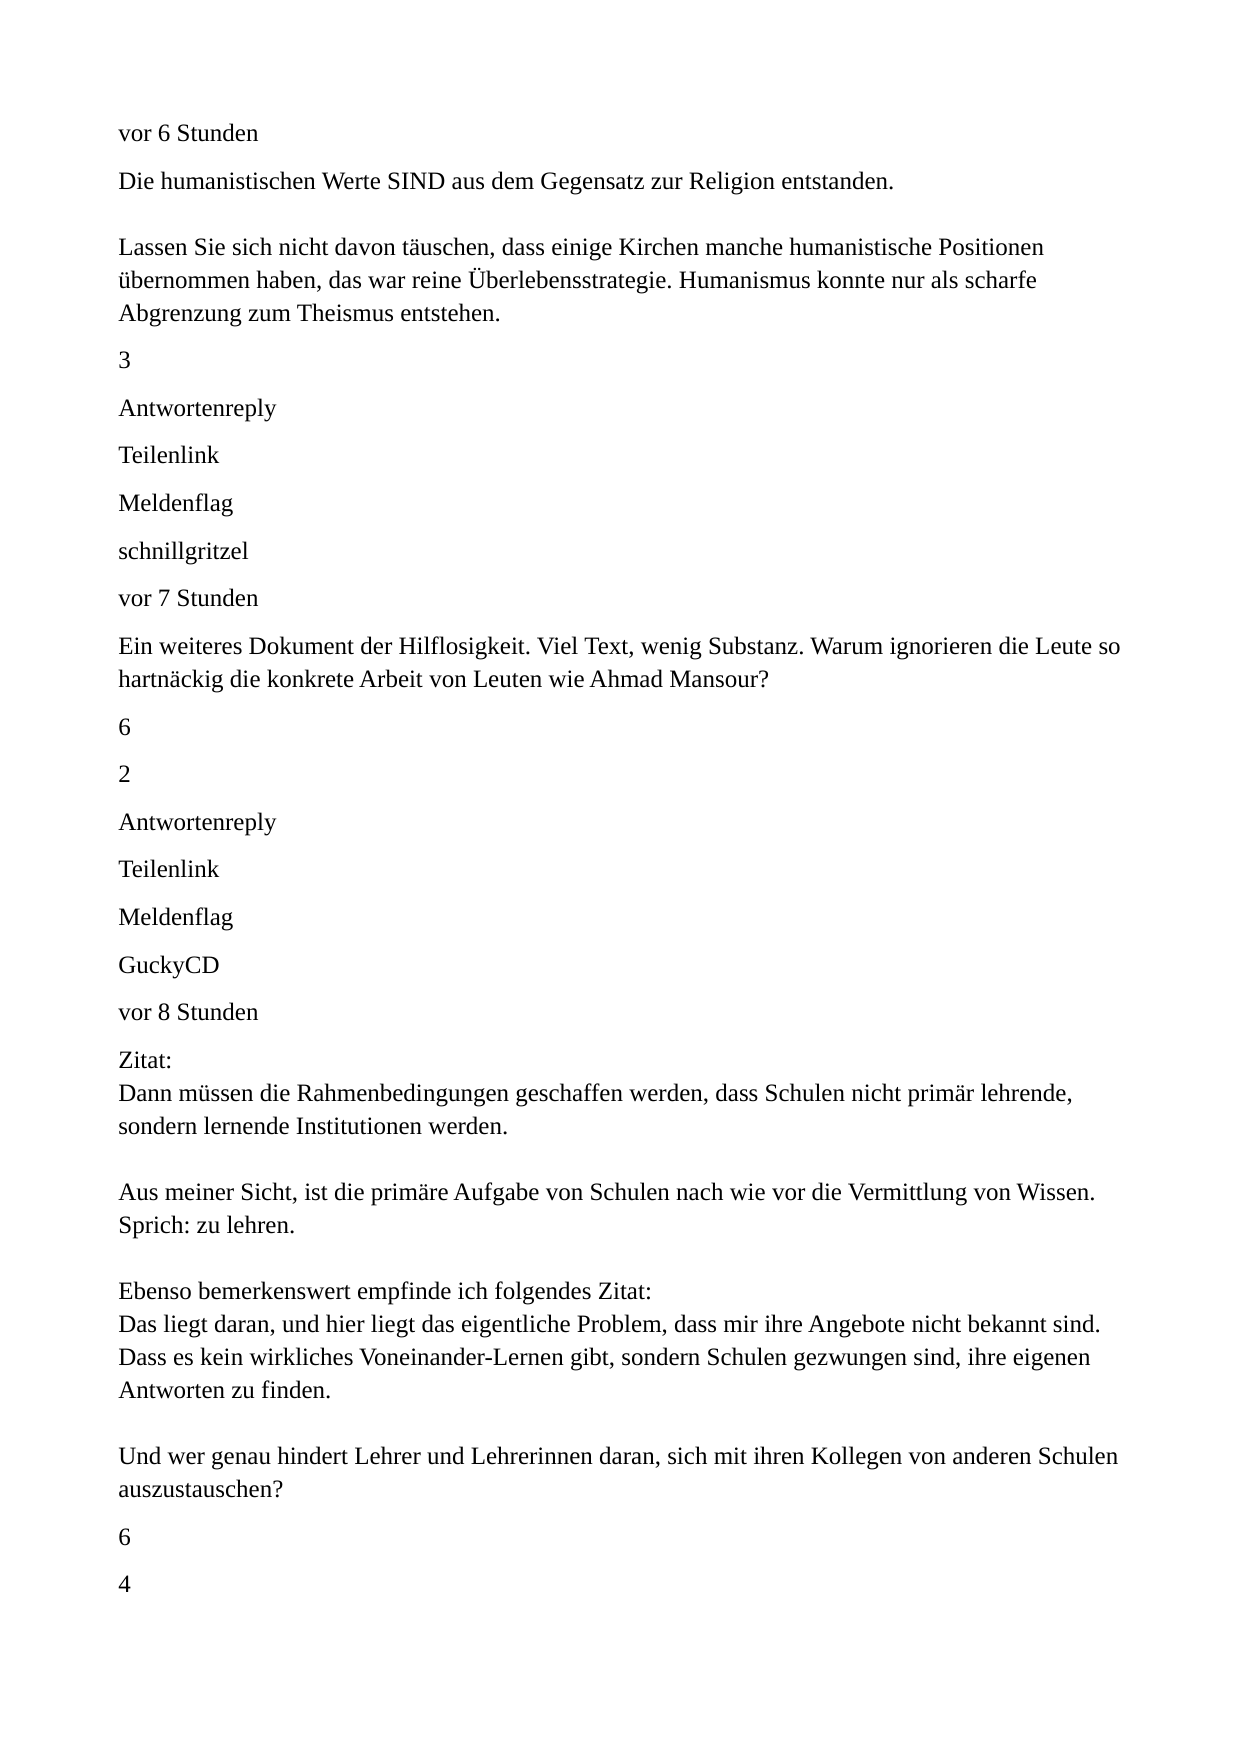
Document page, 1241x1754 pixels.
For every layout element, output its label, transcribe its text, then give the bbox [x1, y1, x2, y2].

text 6 [118, 712, 1122, 740]
text 3 [118, 345, 1122, 374]
text Meldenflag [118, 902, 1122, 931]
text 4 [118, 1569, 1122, 1598]
text 6 [118, 1522, 1122, 1551]
text Ein weiteres Dokument der Hilflosigkeit. Viel Text, wenig Substanz. Warum ignorieren die Leute so hartnäckig die konkrete Arbeit von Leuten wie Ahmad Mansour? [118, 631, 1122, 693]
text vor 8 Stunden [118, 997, 1122, 1026]
text vor 6 Stunden [118, 118, 1122, 147]
text Antwortenreply [118, 807, 1122, 836]
text Zitat: Dann müssen die Rahmenbedingungen geschaffen werden, dass Schulen nicht primär lehrende, sondern lernende Institutionen werden. Aus meiner Sicht, ist die primäre Aufgabe von Schulen nach wie vor die Vermittlung von Wissen. Sprich: zu lehren. Ebenso bemerkenswert empfinde ich folgendes Zitat: Das liegt daran, und hier liegt das eigentliche Problem, dass mir ihre Angebote nicht bekannt sind. Dass es kein wirkliches Voneinander-Lernen gibt, sondern Schulen gezwungen sind, ihre eigenen Antworten zu finden. Und wer genau hindert Lehrer und Lehrerinnen daran, sich mit ihren Kollegen von anderen Schulen auszustauschen? [118, 1045, 1122, 1503]
text Teilenlink [118, 854, 1122, 883]
text Teilenlink [118, 441, 1122, 469]
text vor 7 Stunden [118, 583, 1122, 612]
text schnillgritzel [118, 536, 1122, 564]
text Antwortenreply [118, 393, 1122, 422]
text Die humanistischen Werte SIND aus dem Gegensatz zur Religion entstanden. Lassen Sie sich nicht davon täuschen, dass einige Kirchen manche humanistische Positionen übernommen haben, das war reine Überlebensstrategie. Humanismus konnte nur als scharfe Abgrenzung zum Theismus entstehen. [118, 166, 1122, 327]
text GuckyCD [118, 950, 1122, 978]
text 2 [118, 759, 1122, 788]
text Meldenflag [118, 488, 1122, 517]
